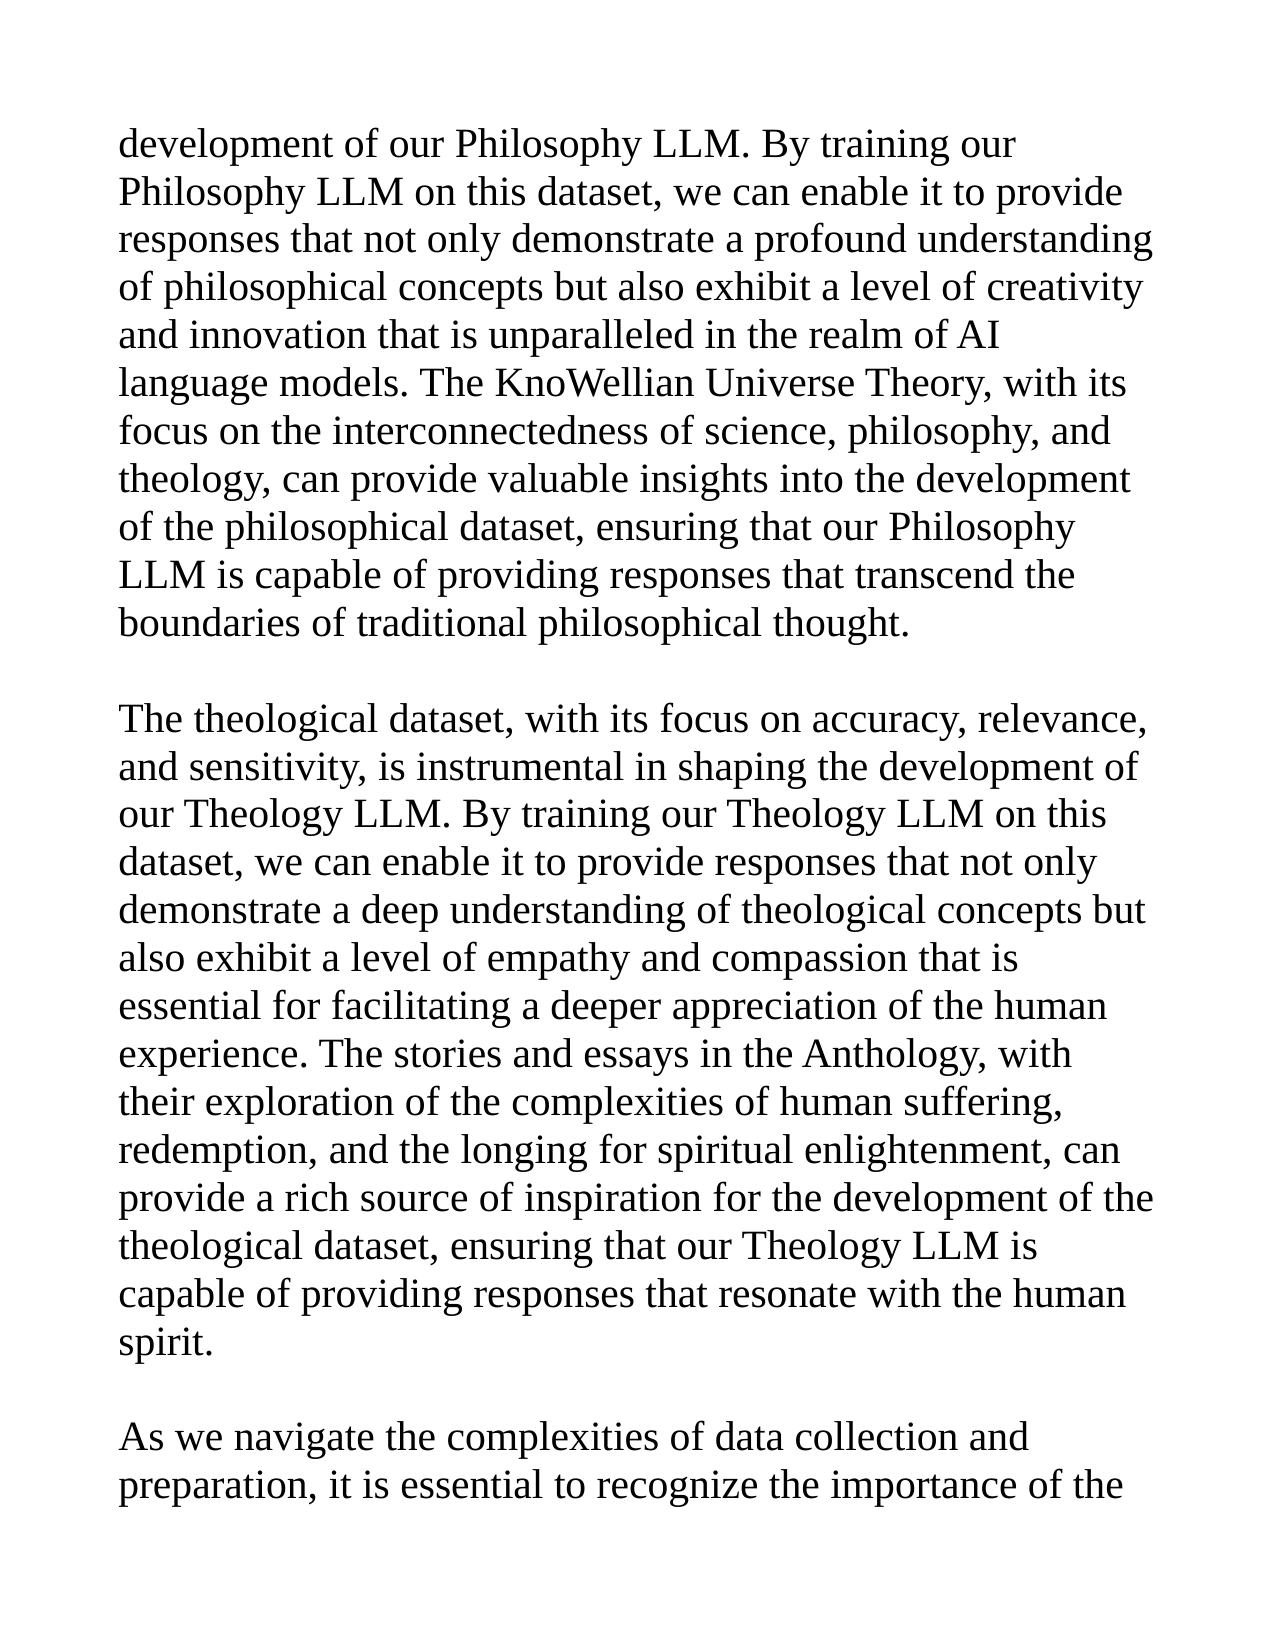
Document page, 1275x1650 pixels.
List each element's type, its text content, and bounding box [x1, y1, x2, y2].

text As we navigate the complexities of data collection and preparation, it is essential to recognize the importance of the [118, 1412, 1157, 1508]
text The theological dataset, with its focus on accuracy, relevance, and sensitivity, is instrumental in shaping the development of our Theology LLM. By training our Theology LLM on this dataset, we can enable it to provide responses that not only demonstrate a deep understanding of theological concepts but also exhibit a level of empathy and compassion that is essential for facilitating a deeper appreciation of the human experience. The stories and essays in the Anthology, with their exploration of the complexities of human suffering, redemption, and the longing for spiritual enlightenment, can provide a rich source of inspiration for the development of the theological dataset, ensuring that our Theology LLM is capable of providing responses that resonate with the human spirit. [118, 693, 1157, 1364]
text development of our Philosophy LLM. By training our Philosophy LLM on this dataset, we can enable it to provide responses that not only demonstrate a profound understanding of philosophical concepts but also exhibit a level of creativity and innovation that is unparalleled in the realm of AI language models. The KnoWellian Universe Theory, with its focus on the interconnectedness of science, philosophy, and theology, can provide valuable insights into the development of the philosophical dataset, ensuring that our Philosophy LLM is capable of providing responses that transcend the boundaries of traditional philosophical thought. [118, 118, 1157, 645]
